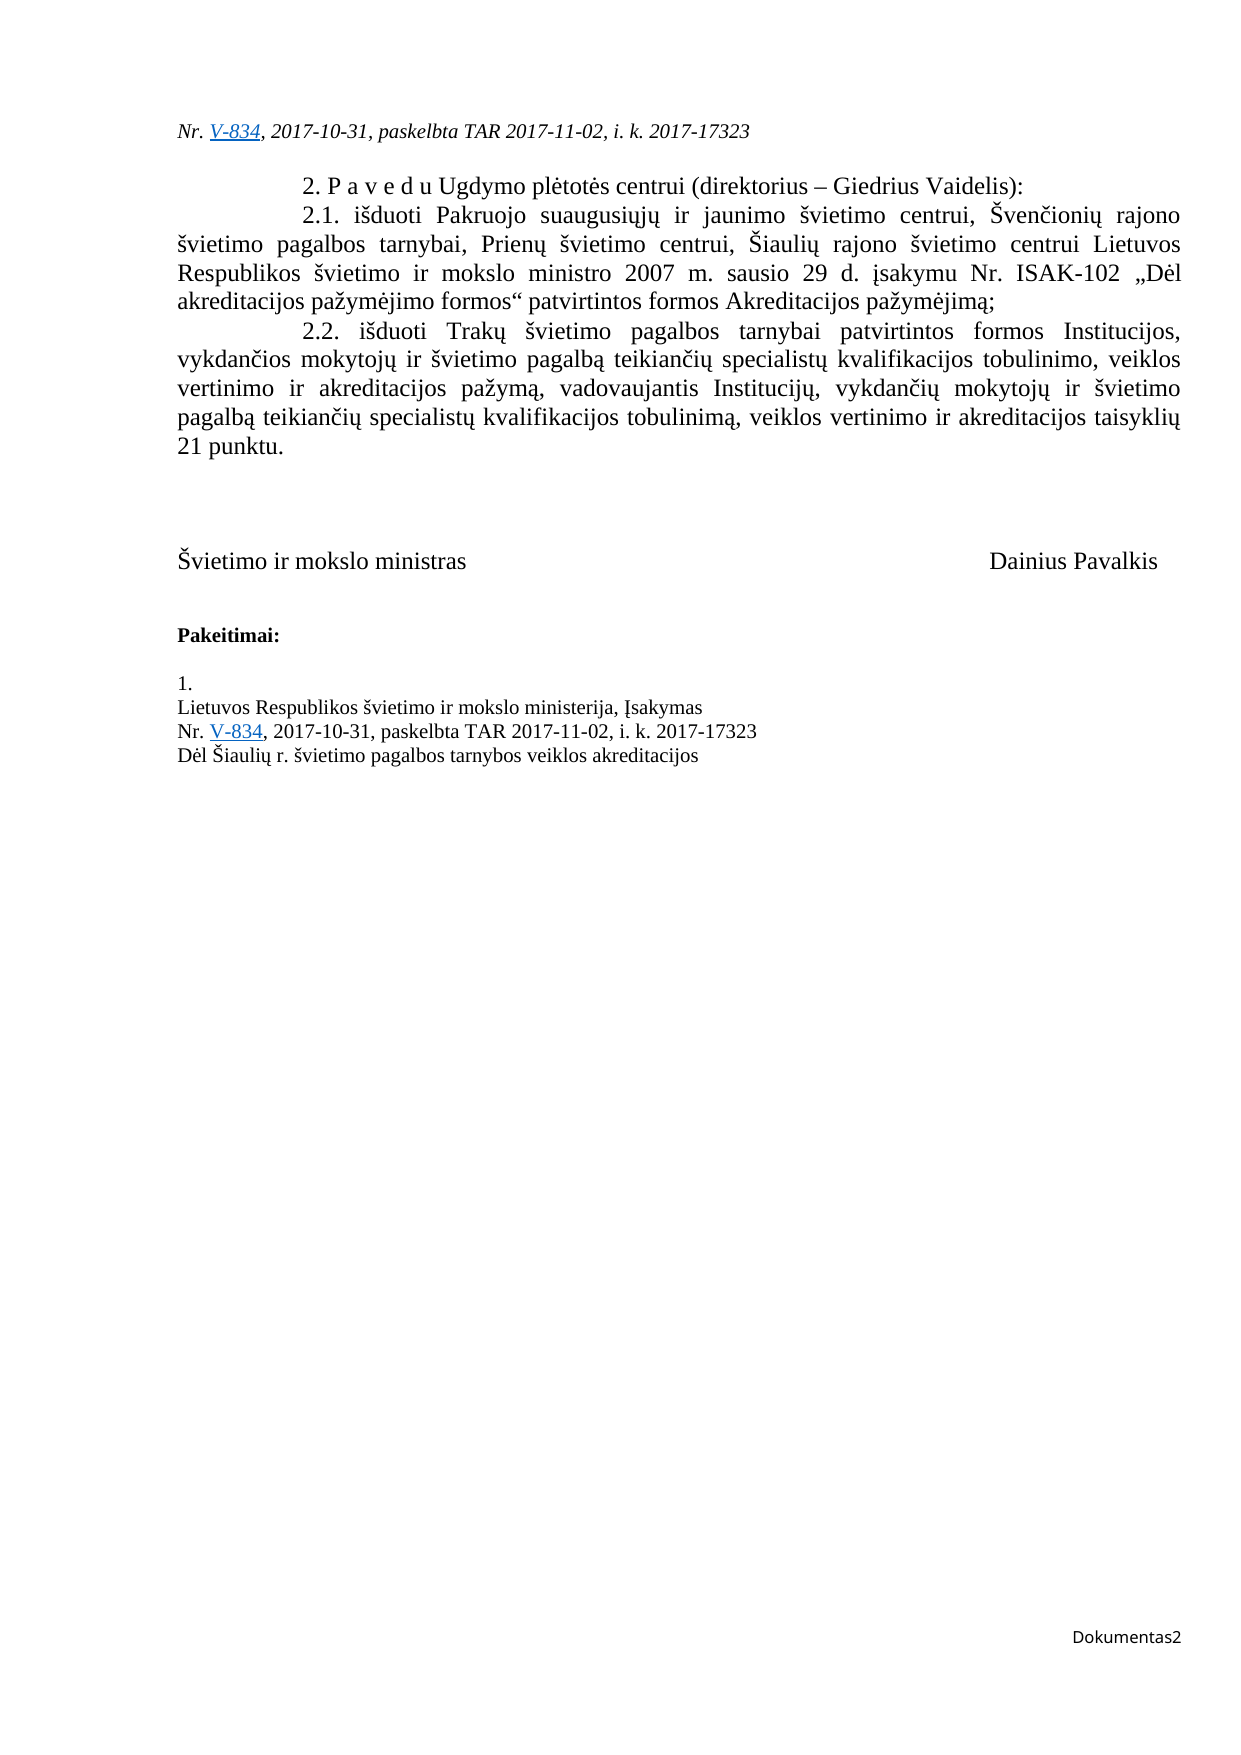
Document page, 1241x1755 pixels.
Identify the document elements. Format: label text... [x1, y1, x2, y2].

text Pakeitimai: [177, 623, 1182, 647]
text Lietuvos Respublikos švietimo ir mokslo ministerija, Įsakymas [177, 695, 1182, 719]
text 2.2. išduoti Trakų švietimo pagalbos tarnybai patvirtintos formos Institucijos, vykdančios mokytojų ir švietimo pagalbą teikiančių specialistų kvalifikacijos tobulinimo, veiklos vertinimo ir akreditacijos pažymą, vadovaujantis Institucijų, vykdančių mokytojų ir švietimo pagalbą teikiančių specialistų kvalifikacijos tobulinimą, veiklos vertinimo ir akreditacijos taisyklių 21 punktu. [177, 316, 1182, 459]
text Švietimo ir mokslo ministras Dainius Pavalkis [177, 546, 1182, 574]
text 2.1. išduoti Pakruojo suaugusiųjų ir jaunimo švietimo centrui, Švenčionių rajono švietimo pagalbos tarnybai, Prienų švietimo centrui, Šiaulių rajono švietimo centrui Lietuvos Respublikos švietimo ir mokslo ministro 2007 m. sausio 29 d. įsakymu Nr. ISAK-102 „Dėl akreditacijos pažymėjimo formos“ patvirtintos formos Akreditacijos pažymėjimą; [177, 200, 1182, 316]
text 2. P a v e d u Ugdymo plėtotės centrui (direktorius – Giedrius Vaidelis): [177, 171, 1182, 200]
text 1. [177, 671, 1182, 695]
text Nr. V-834, 2017-10-31, paskelbta TAR 2017-11-02, i. k. 2017-17323 [177, 118, 1182, 143]
text Nr. V-834, 2017-10-31, paskelbta TAR 2017-11-02, i. k. 2017-17323 [177, 719, 1182, 743]
text Dėl Šiaulių r. švietimo pagalbos tarnybos veiklos akreditacijos [177, 743, 1182, 767]
